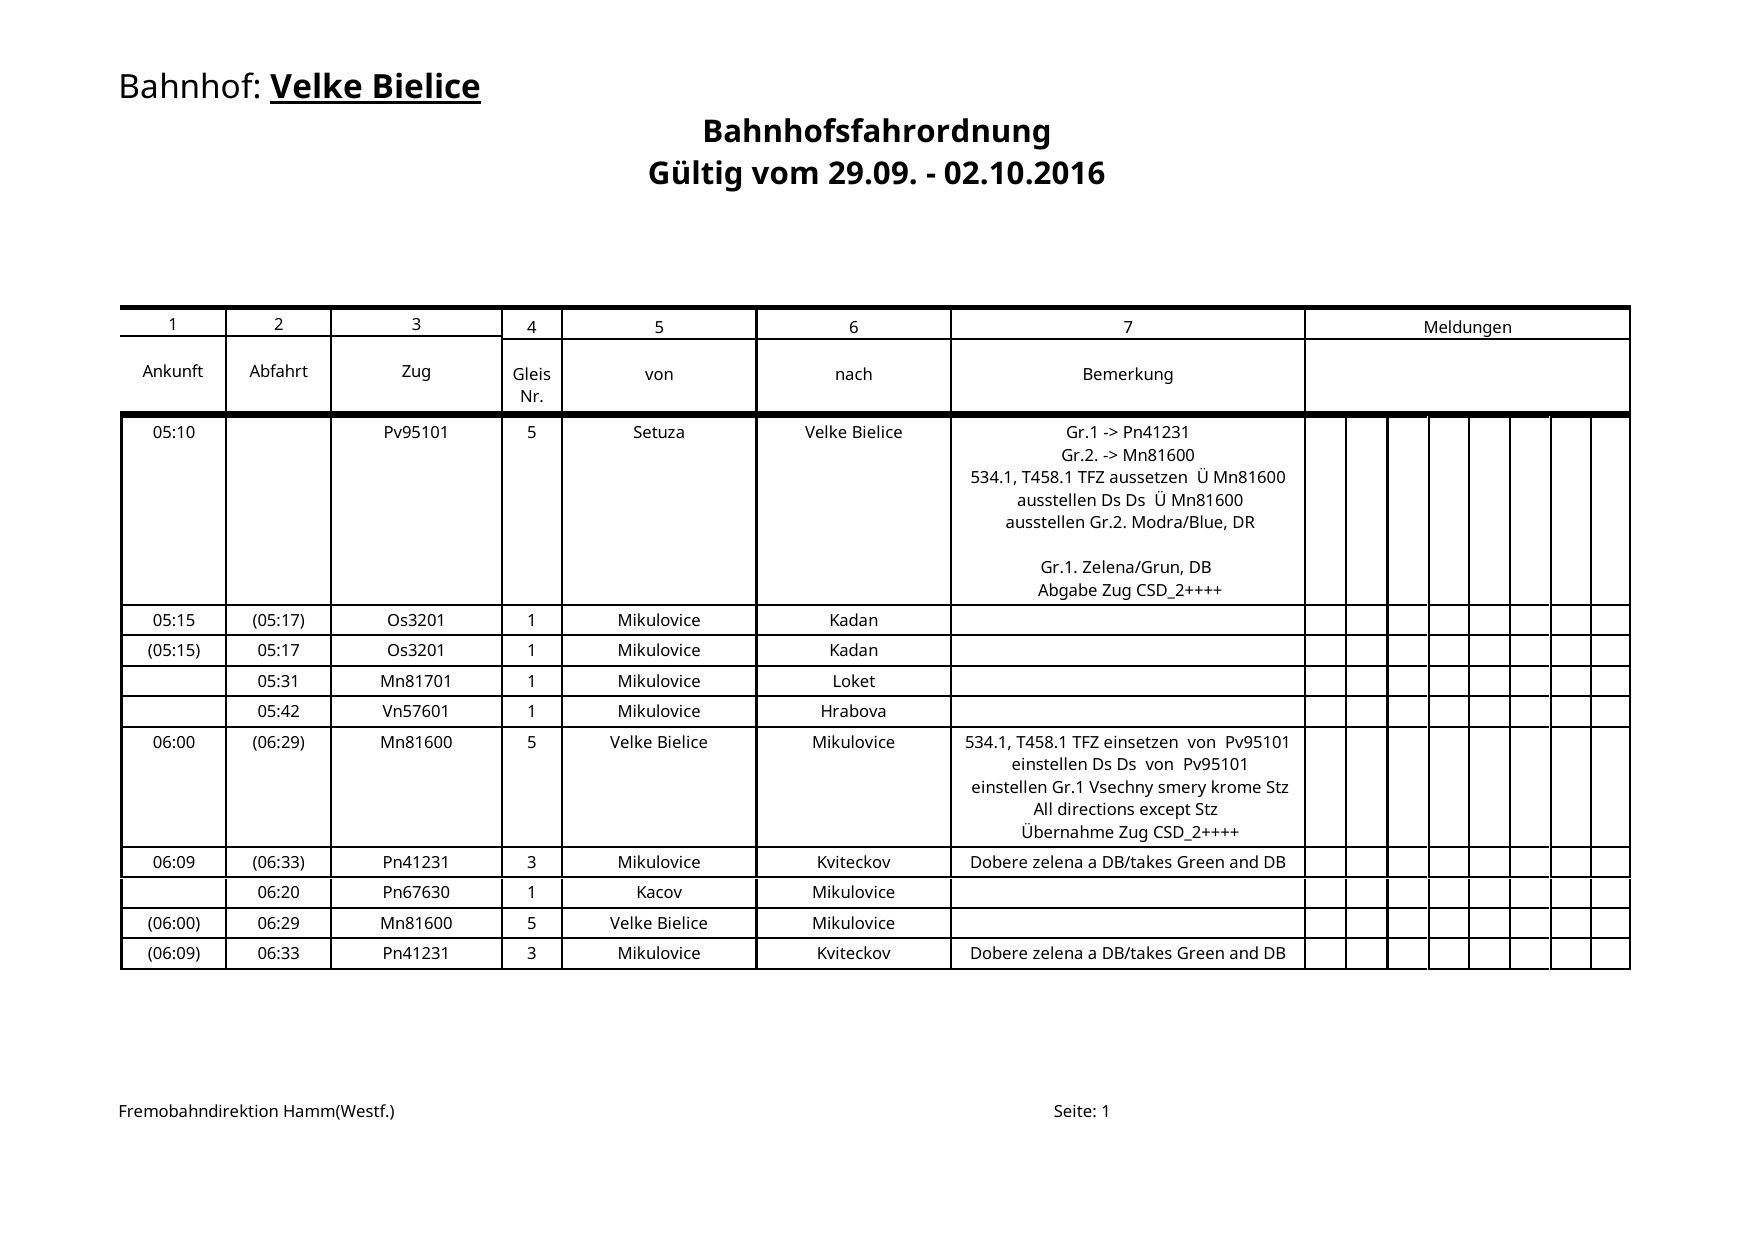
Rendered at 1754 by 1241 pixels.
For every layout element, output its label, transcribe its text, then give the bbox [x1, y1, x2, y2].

table_cell Dobere zelena a DB/takes Green and DB [952, 848, 1304, 876]
table_cell [1389, 939, 1427, 968]
table_cell [1306, 606, 1345, 634]
table_cell 05:10 [123, 418, 225, 604]
table_cell [1511, 909, 1549, 937]
table_cell 06:29 [227, 909, 330, 937]
table_cell Velke Bielice [563, 909, 755, 937]
table_cell [1552, 667, 1590, 695]
table_cell 06:33 [227, 939, 330, 968]
table_cell [1430, 728, 1468, 846]
table_cell [1592, 939, 1629, 968]
table_cell [1592, 636, 1629, 665]
table_cell [1347, 728, 1386, 846]
table_cell Pn41231 [332, 939, 501, 968]
table_cell [1470, 667, 1509, 695]
table_cell [1306, 667, 1345, 695]
table_header 3 Zug [332, 337, 501, 411]
table_cell Mikulovice [563, 939, 755, 968]
table_cell (06:09) [123, 939, 225, 968]
table_cell [1306, 697, 1345, 726]
table_cell Pn41231 [332, 848, 501, 876]
table_cell Kadan [758, 606, 950, 634]
table_cell [1552, 636, 1590, 665]
table_cell 5 [503, 418, 561, 604]
table_cell [1306, 728, 1345, 846]
table_cell 1 [503, 636, 561, 665]
table_cell [1552, 418, 1590, 604]
table_cell [1430, 636, 1468, 665]
table_cell Velke Bielice [758, 418, 950, 604]
table_cell [1306, 879, 1345, 907]
table_cell Mikulovice [563, 848, 755, 876]
table_cell Kacov [563, 879, 755, 907]
table_cell [1552, 848, 1590, 876]
table_cell [1430, 606, 1468, 634]
table_cell [227, 418, 330, 604]
table_cell [952, 606, 1304, 634]
table_cell [1552, 697, 1590, 726]
table_cell [1389, 667, 1427, 695]
table_cell [123, 697, 225, 726]
table_cell 1 [503, 667, 561, 695]
table_cell [1347, 939, 1386, 968]
table_cell 06:20 [227, 879, 330, 907]
table_cell [1511, 636, 1549, 665]
table_header 6 nach [758, 340, 950, 411]
table_cell [1306, 939, 1345, 968]
table_cell [952, 879, 1304, 907]
table_cell [1389, 848, 1427, 876]
table_cell [1552, 606, 1590, 634]
table_cell Mikulovice [758, 879, 950, 907]
table_cell 05:31 [227, 667, 330, 695]
table_header [1306, 340, 1629, 411]
table_cell [1470, 939, 1509, 968]
table_cell Dobere zelena a DB/takes Green and DB [952, 939, 1304, 968]
table_cell Mikulovice [563, 667, 755, 695]
table_cell [1347, 606, 1386, 634]
table_cell [123, 879, 225, 907]
table_header 5 von [563, 310, 755, 338]
table_cell Kadan [758, 636, 950, 665]
table_cell [1306, 418, 1345, 604]
table_cell (06:00) [123, 909, 225, 937]
table_cell (05:15) [123, 636, 225, 665]
table_cell Vn57601 [332, 697, 501, 726]
table_cell 05:15 [123, 606, 225, 634]
table_cell [1389, 418, 1427, 604]
table_cell [1552, 909, 1590, 937]
table_cell [1430, 909, 1468, 937]
table_header 3 Zug [332, 310, 501, 335]
table_cell Kviteckov [758, 848, 950, 876]
table_header 7 Bemerkung [952, 310, 1304, 338]
table_cell [1347, 697, 1386, 726]
table_cell Gr.1 -> Pn41231 Gr.2. -> Mn81600 534.1, T458.1 TFZ aussetzen Ü Mn81600 ausstellen Ds Ds Ü Mn81600 ausstellen Gr.2. Modra/Blue, DR Gr.1. Zelena/Grun, DB Abgabe Zug CSD_2++++ [952, 418, 1304, 604]
table_header 6 nach [758, 310, 950, 338]
table_cell [1470, 418, 1509, 604]
table_cell 05:42 [227, 697, 330, 726]
table_cell Mikulovice [563, 606, 755, 634]
table_cell 1 [503, 697, 561, 726]
table_cell (06:33) [227, 848, 330, 876]
table_cell [1592, 697, 1629, 726]
table_header 1 Ankunft [120, 310, 225, 335]
table_cell 5 [503, 728, 561, 846]
table_cell [1511, 697, 1549, 726]
table_cell 534.1, T458.1 TFZ einsetzen von Pv95101 einstellen Ds Ds von Pv95101 einstellen Gr.1 Vsechny smery krome Stz All directions except Stz Übernahme Zug CSD_2++++ [952, 728, 1304, 846]
table_cell 5 [503, 909, 561, 937]
table_cell [1470, 606, 1509, 634]
table_cell [1592, 418, 1629, 604]
table_header Meldungen [1306, 310, 1629, 338]
table_cell (05:17) [227, 606, 330, 634]
table_cell [1347, 848, 1386, 876]
table_cell [1430, 667, 1468, 695]
table_cell [1592, 879, 1629, 907]
table_cell [1430, 879, 1468, 907]
table_cell [1347, 909, 1386, 937]
table_cell Pv95101 [332, 418, 501, 604]
table_cell 06:09 [123, 848, 225, 876]
table_cell [1511, 728, 1549, 846]
table_cell [1511, 879, 1549, 907]
table_cell [1347, 879, 1386, 907]
table_cell Hrabova [758, 697, 950, 726]
table_cell 3 [503, 848, 561, 876]
table_cell [1306, 909, 1345, 937]
table_cell [1347, 636, 1386, 665]
table_cell [1470, 909, 1509, 937]
table_cell (06:29) [227, 728, 330, 846]
table_cell 05:17 [227, 636, 330, 665]
table_cell Os3201 [332, 606, 501, 634]
table_cell [1347, 667, 1386, 695]
table_cell [952, 909, 1304, 937]
table_cell Kviteckov [758, 939, 950, 968]
table_cell 1 [503, 879, 561, 907]
table_cell [952, 636, 1304, 665]
table_cell [1470, 848, 1509, 876]
table_cell [1552, 728, 1590, 846]
table_cell Mn81600 [332, 728, 501, 846]
table_cell [1470, 728, 1509, 846]
table_cell [1389, 697, 1427, 726]
table_cell [123, 667, 225, 695]
table_cell [1389, 879, 1427, 907]
table_cell [1430, 848, 1468, 876]
table_cell 1 [503, 606, 561, 634]
table_cell [1306, 636, 1345, 665]
table_cell [1511, 606, 1549, 634]
table_cell [952, 667, 1304, 695]
table_cell Velke Bielice [563, 728, 755, 846]
table_cell [1592, 848, 1629, 876]
table_header 1 Ankunft [120, 337, 225, 411]
table_header 5 von [563, 340, 755, 411]
table_cell Mn81701 [332, 667, 501, 695]
table_cell [1552, 879, 1590, 907]
table_cell [1470, 879, 1509, 907]
table_cell Pn67630 [332, 879, 501, 907]
table_cell [1470, 636, 1509, 665]
table_cell Os3201 [332, 636, 501, 665]
table_cell [1592, 728, 1629, 846]
table_cell [1430, 697, 1468, 726]
table_cell [1511, 667, 1549, 695]
table_cell [1511, 418, 1549, 604]
table_cell [1430, 939, 1468, 968]
table_header 4 Gleis Nr. [503, 310, 561, 338]
table_cell Mikulovice [758, 728, 950, 846]
table_cell Mikulovice [563, 697, 755, 726]
table_cell [1470, 697, 1509, 726]
table_cell Setuza [563, 418, 755, 604]
table_cell Mn81600 [332, 909, 501, 937]
table_header 2 Abfahrt [227, 337, 330, 411]
table_cell [1592, 667, 1629, 695]
table_cell 3 [503, 939, 561, 968]
table_cell [1389, 728, 1427, 846]
table_header 7 Bemerkung [952, 340, 1304, 411]
table_cell [1511, 848, 1549, 876]
table_cell [1306, 848, 1345, 876]
table_cell [1389, 606, 1427, 634]
table_cell Mikulovice [563, 636, 755, 665]
table_cell [1389, 909, 1427, 937]
table_cell Loket [758, 667, 950, 695]
table_cell [1592, 606, 1629, 634]
table_cell [952, 697, 1304, 726]
table_header 4 Gleis Nr. [503, 340, 561, 411]
table_cell 06:00 [123, 728, 225, 846]
table_cell [1389, 636, 1427, 665]
table_cell [1347, 418, 1386, 604]
table_cell [1592, 909, 1629, 937]
table_cell [1511, 939, 1549, 968]
table_cell Mikulovice [758, 909, 950, 937]
table_cell [1430, 418, 1468, 604]
table_cell [1552, 939, 1590, 968]
table_header 2 Abfahrt [227, 310, 330, 335]
